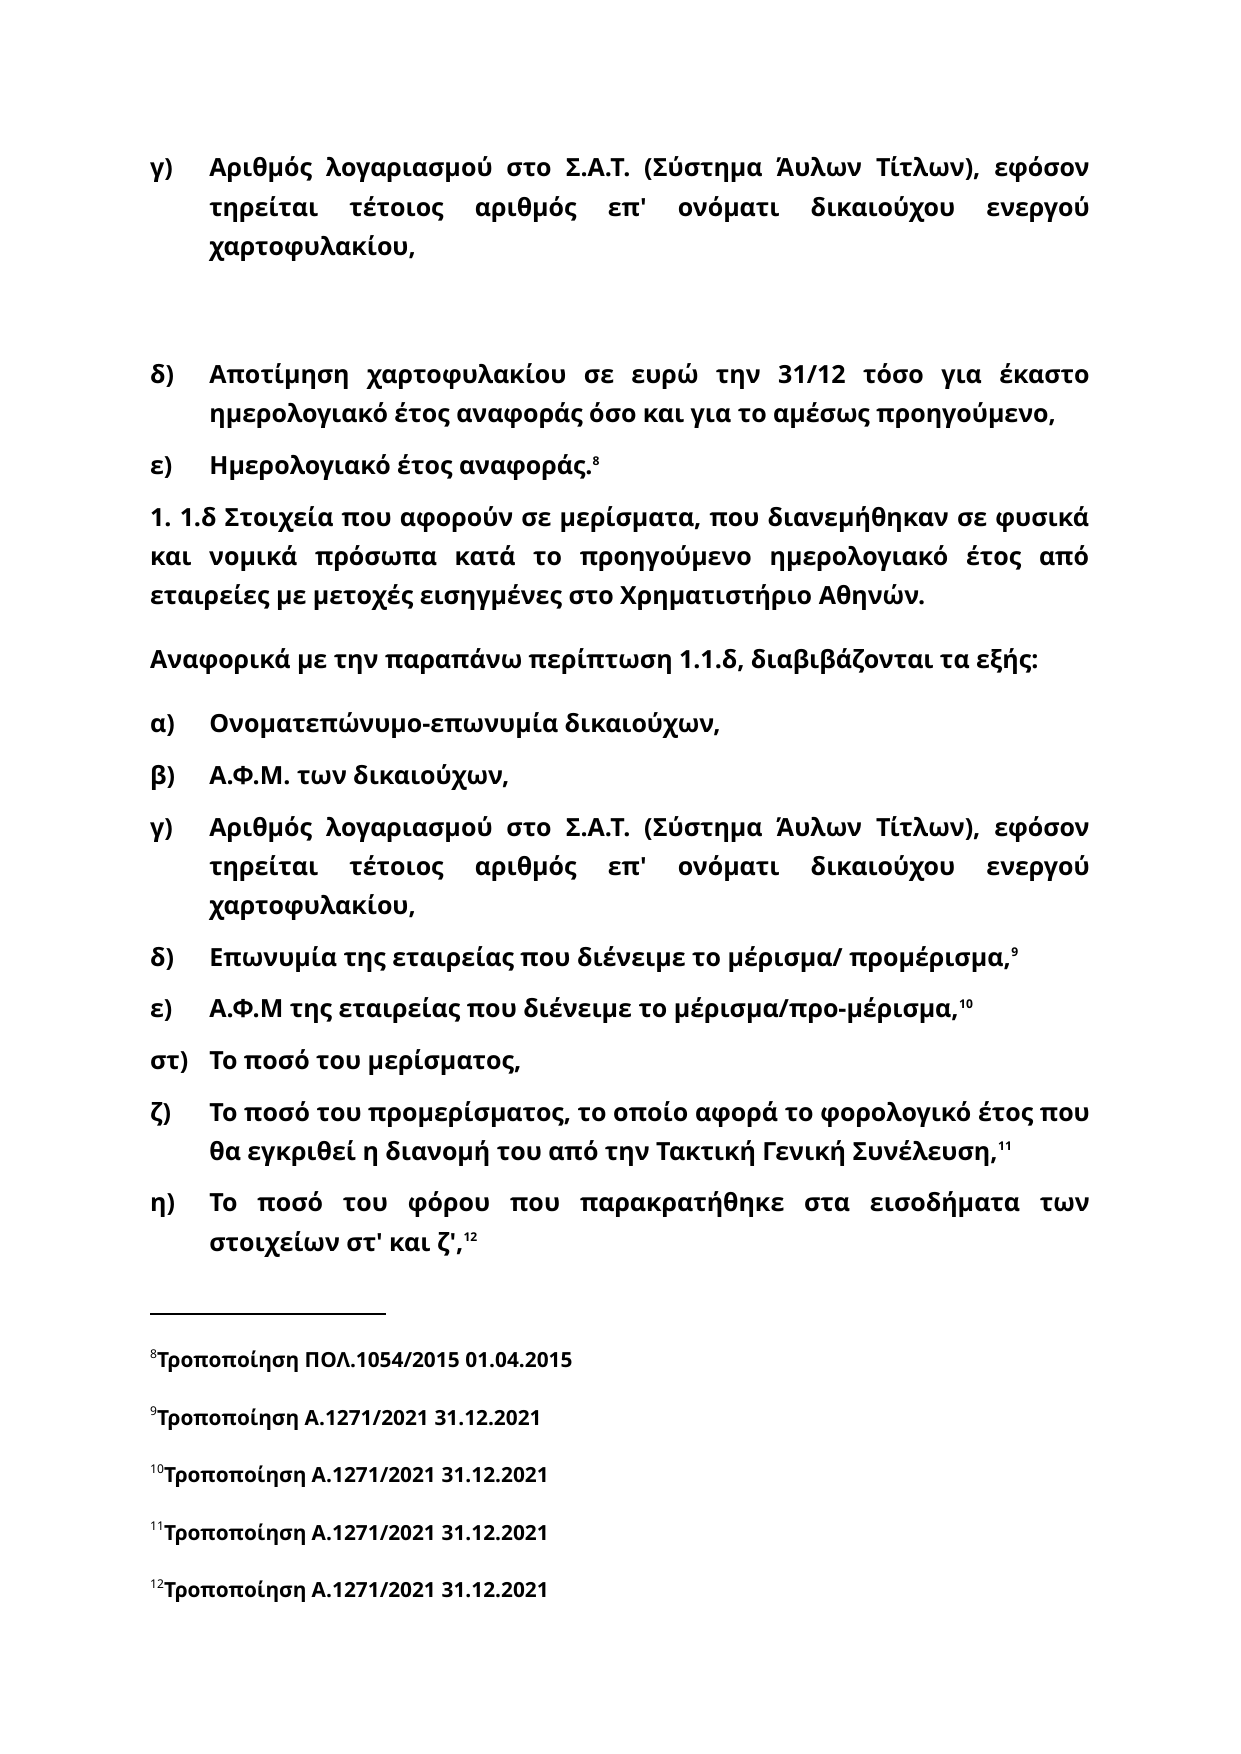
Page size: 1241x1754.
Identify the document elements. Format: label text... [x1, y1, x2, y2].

list γ) Αριθμός λογαριασμού στο Σ.Α.Τ. (Σύστημα Άυλων Τίτλων), εφόσον τηρείται τέτοιος αριθμός επ' ονόματι δικαιούχου ενεργού χαρτοφυλακίου, [150, 150, 1090, 262]
list β) Α.Φ.Μ. των δικαιούχων, [150, 757, 1090, 792]
text 1. 1.δ Στοιχεία που αφορούν σε μερίσματα, που διανεμήθηκαν σε φυσικά και νομικά πρόσωπα κατά το προηγούμενο ημερολογιακό έτος από εταιρείες με μετοχές εισηγμένες στο Χρηματιστήριο Αθηνών. [150, 499, 1090, 612]
list ε) Ημερολογιακό έτος αναφοράς. [150, 447, 1090, 482]
text Τροποποίηση A.1271/2021 31.12.2021 [150, 1576, 1090, 1604]
list η) Το ποσό του φόρου που παρακρατήθηκε στα εισοδήματα των στοιχείων στ' και ζ', [150, 1185, 1090, 1258]
list ε) Α.Φ.Μ της εταιρείας που διένειμε το μέρισμα/προ-μέρισμα, [150, 991, 1090, 1025]
list α) Ονοματεπώνυμο-επωνυμία δικαιούχων, [150, 706, 1090, 740]
list δ) Αποτίμηση χαρτοφυλακίου σε ευρώ την 31/12 τόσο για έκαστο ημερολογιακό έτος αναφοράς όσο και για το αμέσως προηγούμενο, [150, 357, 1090, 430]
text Αναφορικά με την παραπάνω περίπτωση 1.1.δ, διαβιβάζονται τα εξής: [150, 642, 1090, 676]
text Τροποποίηση A.1271/2021 31.12.2021 [150, 1403, 1090, 1431]
text Τροποποίηση ΠΟΛ.1054/2015 01.04.2015 [150, 1345, 1090, 1373]
list ζ) Το ποσό του προμερίσματος, το οποίο αφορά το φορολογικό έτος που θα εγκριθεί η διανομή του από την Τακτική Γενική Συνέλευση, [150, 1094, 1090, 1167]
text Τροποποίηση A.1271/2021 31.12.2021 [150, 1460, 1090, 1489]
list στ) Το ποσό του μερίσματος, [150, 1042, 1090, 1077]
text Τροποποίηση A.1271/2021 31.12.2021 [150, 1518, 1090, 1546]
list δ) Επωνυμία της εταιρείας που διένειμε το μέρισμα/ προμέρισμα, [150, 939, 1090, 973]
list γ) Αριθμός λογαριασμού στο Σ.Α.Τ. (Σύστημα Άυλων Τίτλων), εφόσον τηρείται τέτοιος αριθμός επ' ονόματι δικαιούχου ενεργού χαρτοφυλακίου, [150, 809, 1090, 922]
